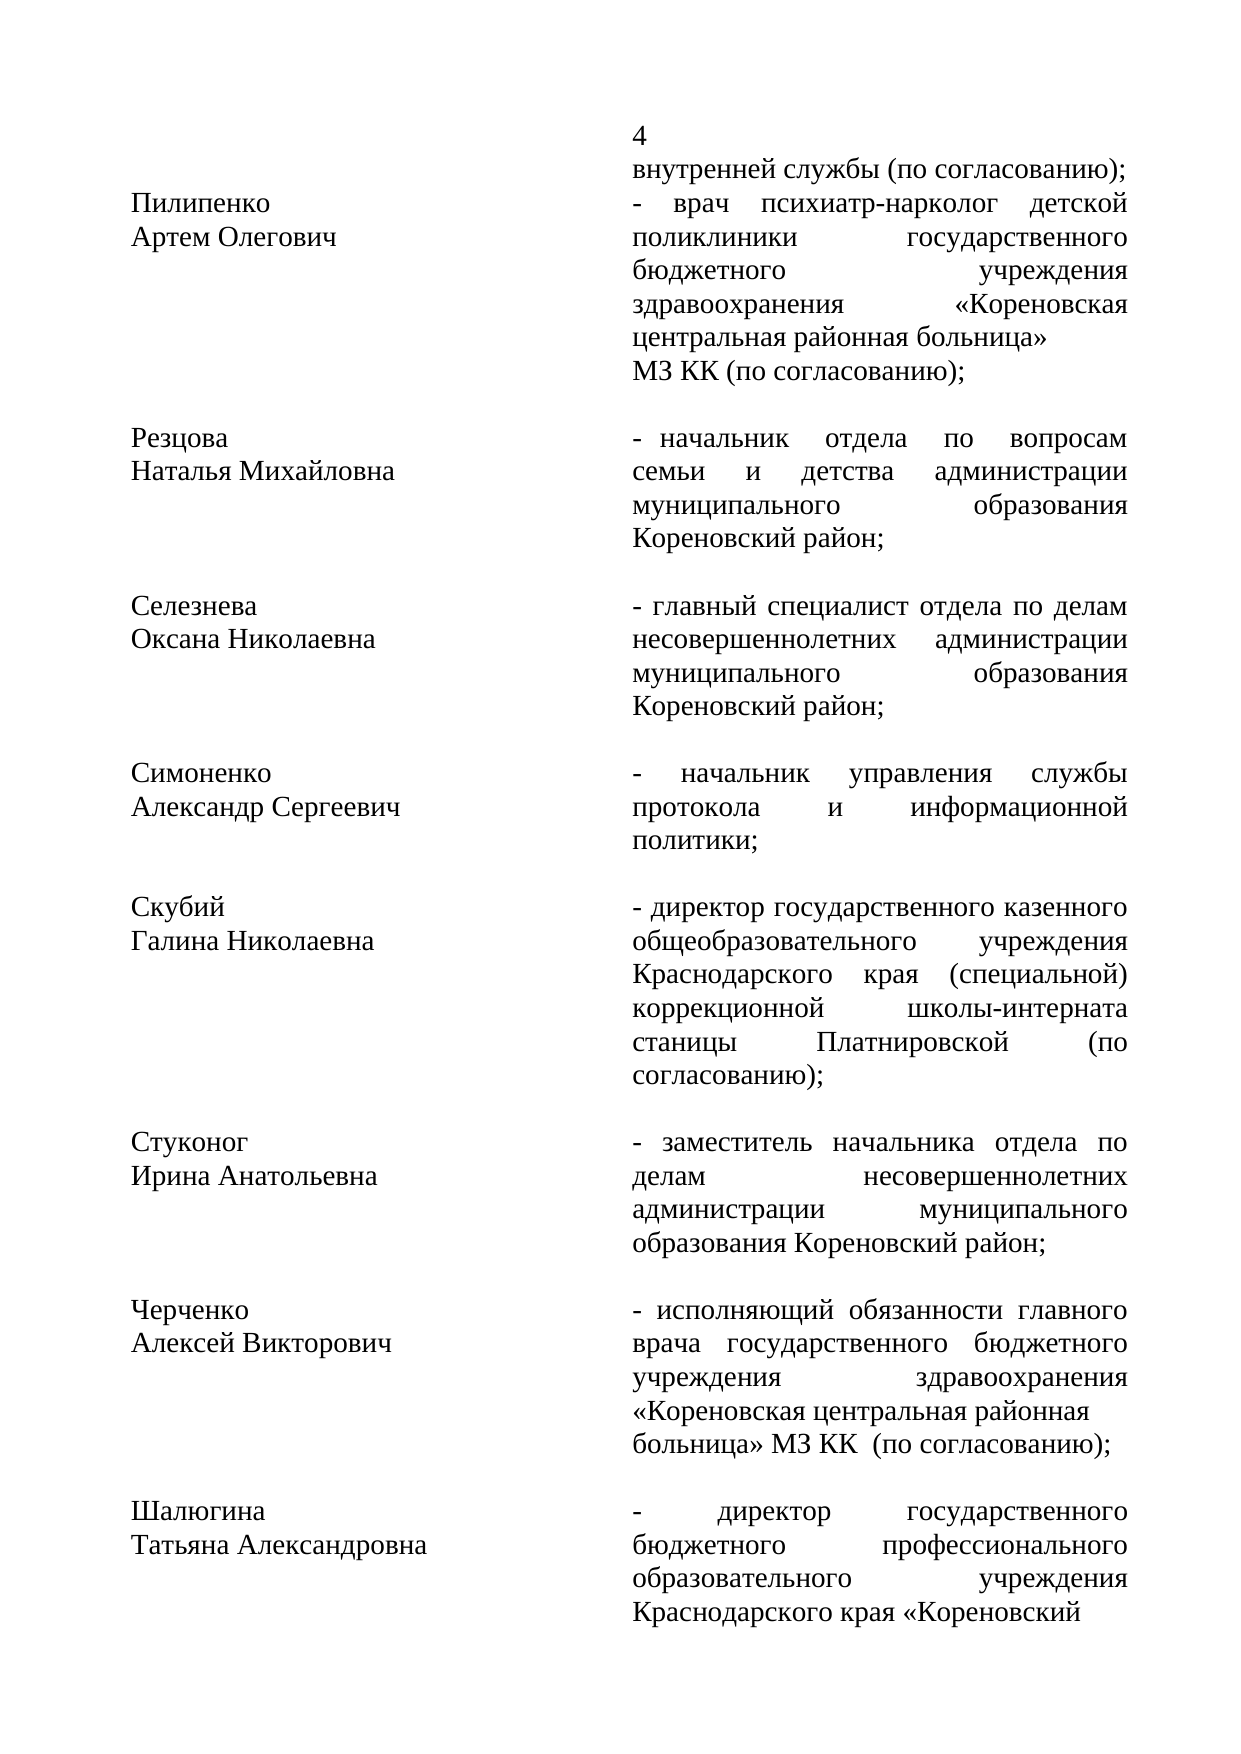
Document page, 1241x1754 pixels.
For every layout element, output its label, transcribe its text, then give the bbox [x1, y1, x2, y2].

table_cell - заместитель начальника отдела по делам несовершеннолетних администрации муниципального образования Кореновский район; [621, 1124, 1139, 1292]
table_cell Резцова Наталья Михайловна [119, 420, 621, 588]
table_cell - главный специалист отдела по делам несовершеннолетних администрации муниципального образования Кореновский район; [621, 588, 1139, 755]
table_cell - начальник управления службы протокола и информационной политики; [621, 755, 1139, 889]
table_cell - начальник отдела по вопросам семьи и детства администрации муниципального образования Кореновский район; [621, 420, 1139, 588]
table_cell - директор государственного казенного общеобразовательного учреждения Краснодарского края (специальной) коррекционной школы-интерната станицы Платнировской (по согласованию); [621, 890, 1139, 1124]
table_cell Шалюгина Татьяна Александровна [119, 1493, 621, 1631]
table_cell [119, 118, 621, 185]
table_cell - исполняющий обязанности главного врача государственного бюджетного учреждения здравоохранения «Кореновская центральная районная больница» МЗ КК (по согласованию); [621, 1292, 1139, 1493]
table_cell Стуконог Ирина Анатольевна [119, 1124, 621, 1292]
table_cell Скубий Галина Николаевна [119, 890, 621, 1124]
table_cell Симоненко Александр Сергеевич [119, 755, 621, 889]
table_cell 4 внутренней службы (по согласованию); [621, 118, 1139, 185]
table_cell Черченко Алексей Викторович [119, 1292, 621, 1493]
table_cell - врач психиатр-нарколог детской поликлиники государственного бюджетного учреждения здравоохранения «Кореновская центральная районная больница» МЗ КК (по согласованию); [621, 185, 1139, 420]
table_cell Селезнева Оксана Николаевна [119, 588, 621, 755]
table_cell Пилипенко Артем Олегович [119, 185, 621, 420]
table_cell - директор государственного бюджетного профессионального образовательного учреждения Краснодарского края «Кореновский [621, 1493, 1139, 1631]
